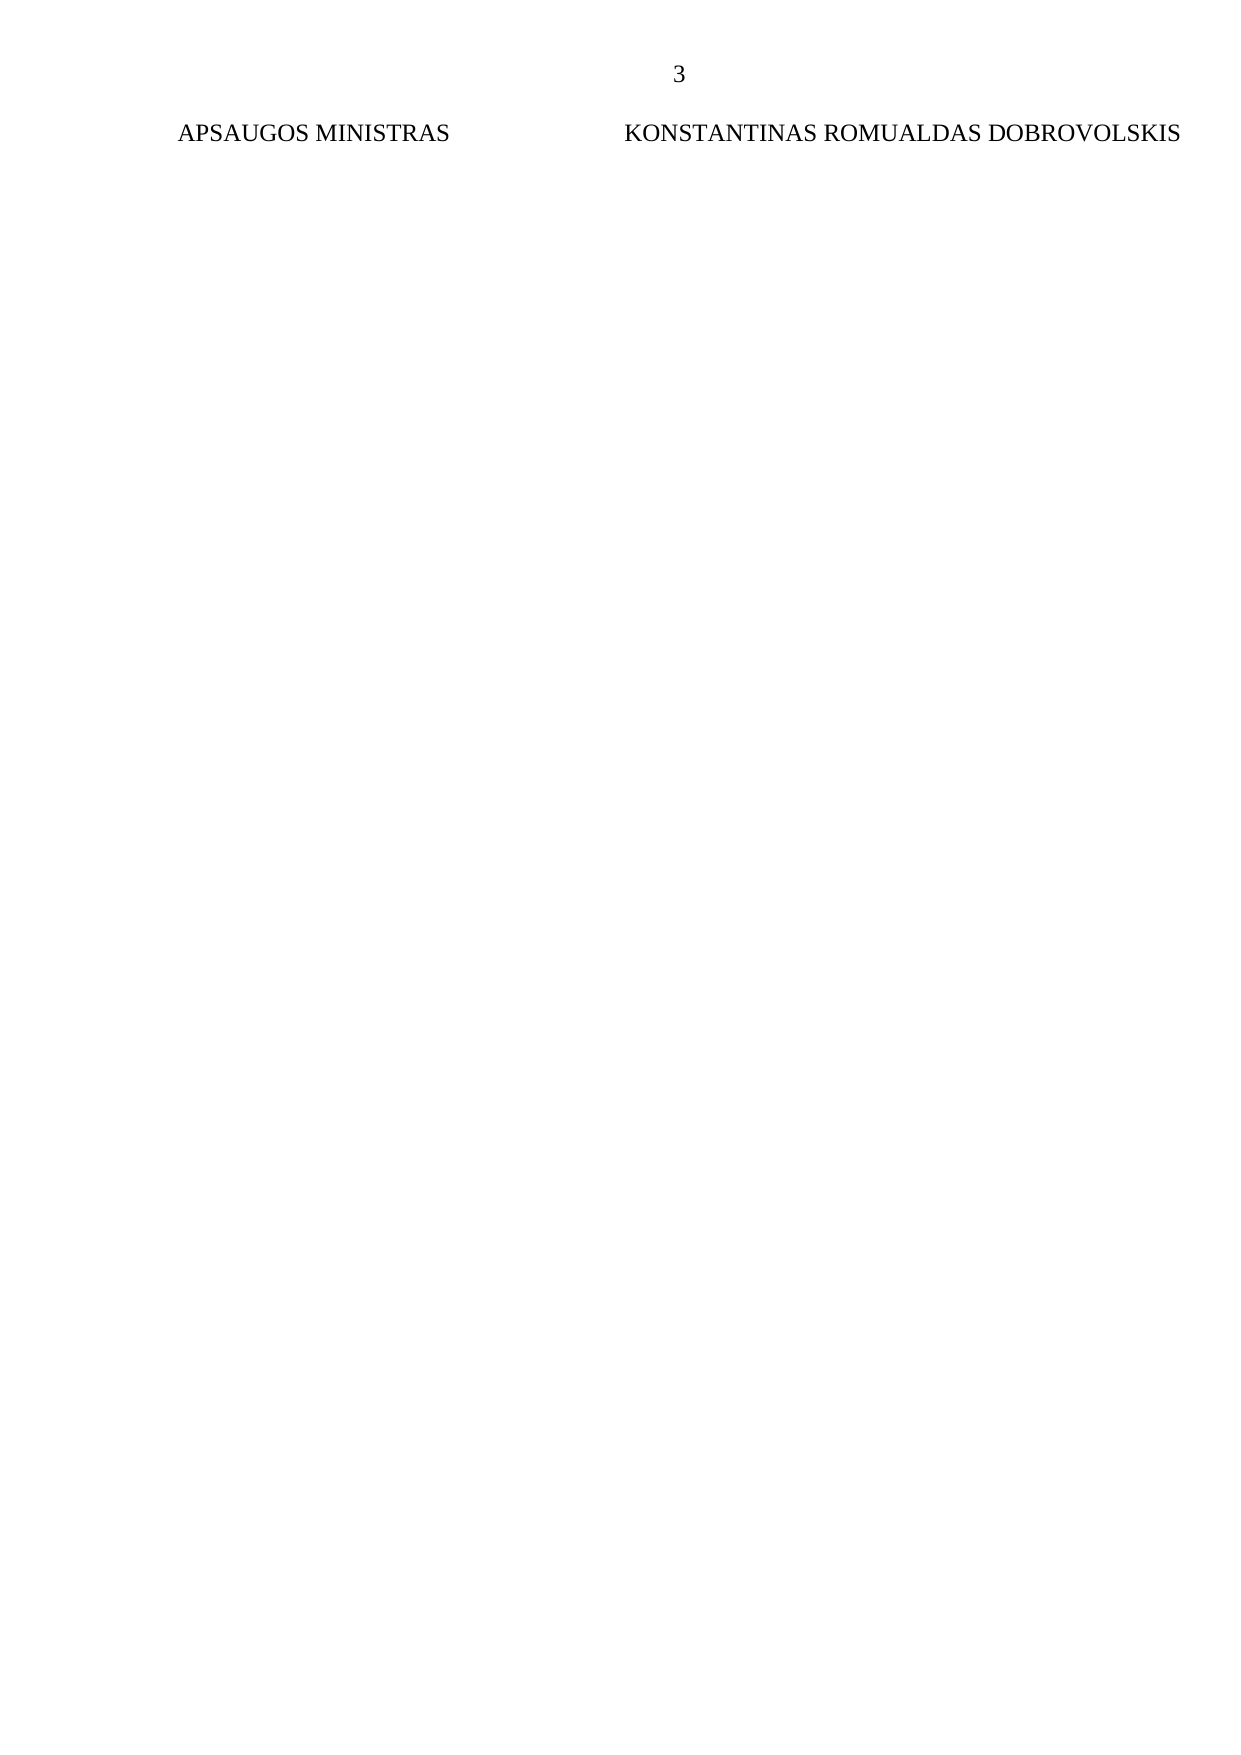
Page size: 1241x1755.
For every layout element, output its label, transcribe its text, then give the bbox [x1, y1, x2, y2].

text apsaugos Ministras Konstantinas Romualdas Dobrovolskis [177, 118, 1181, 147]
